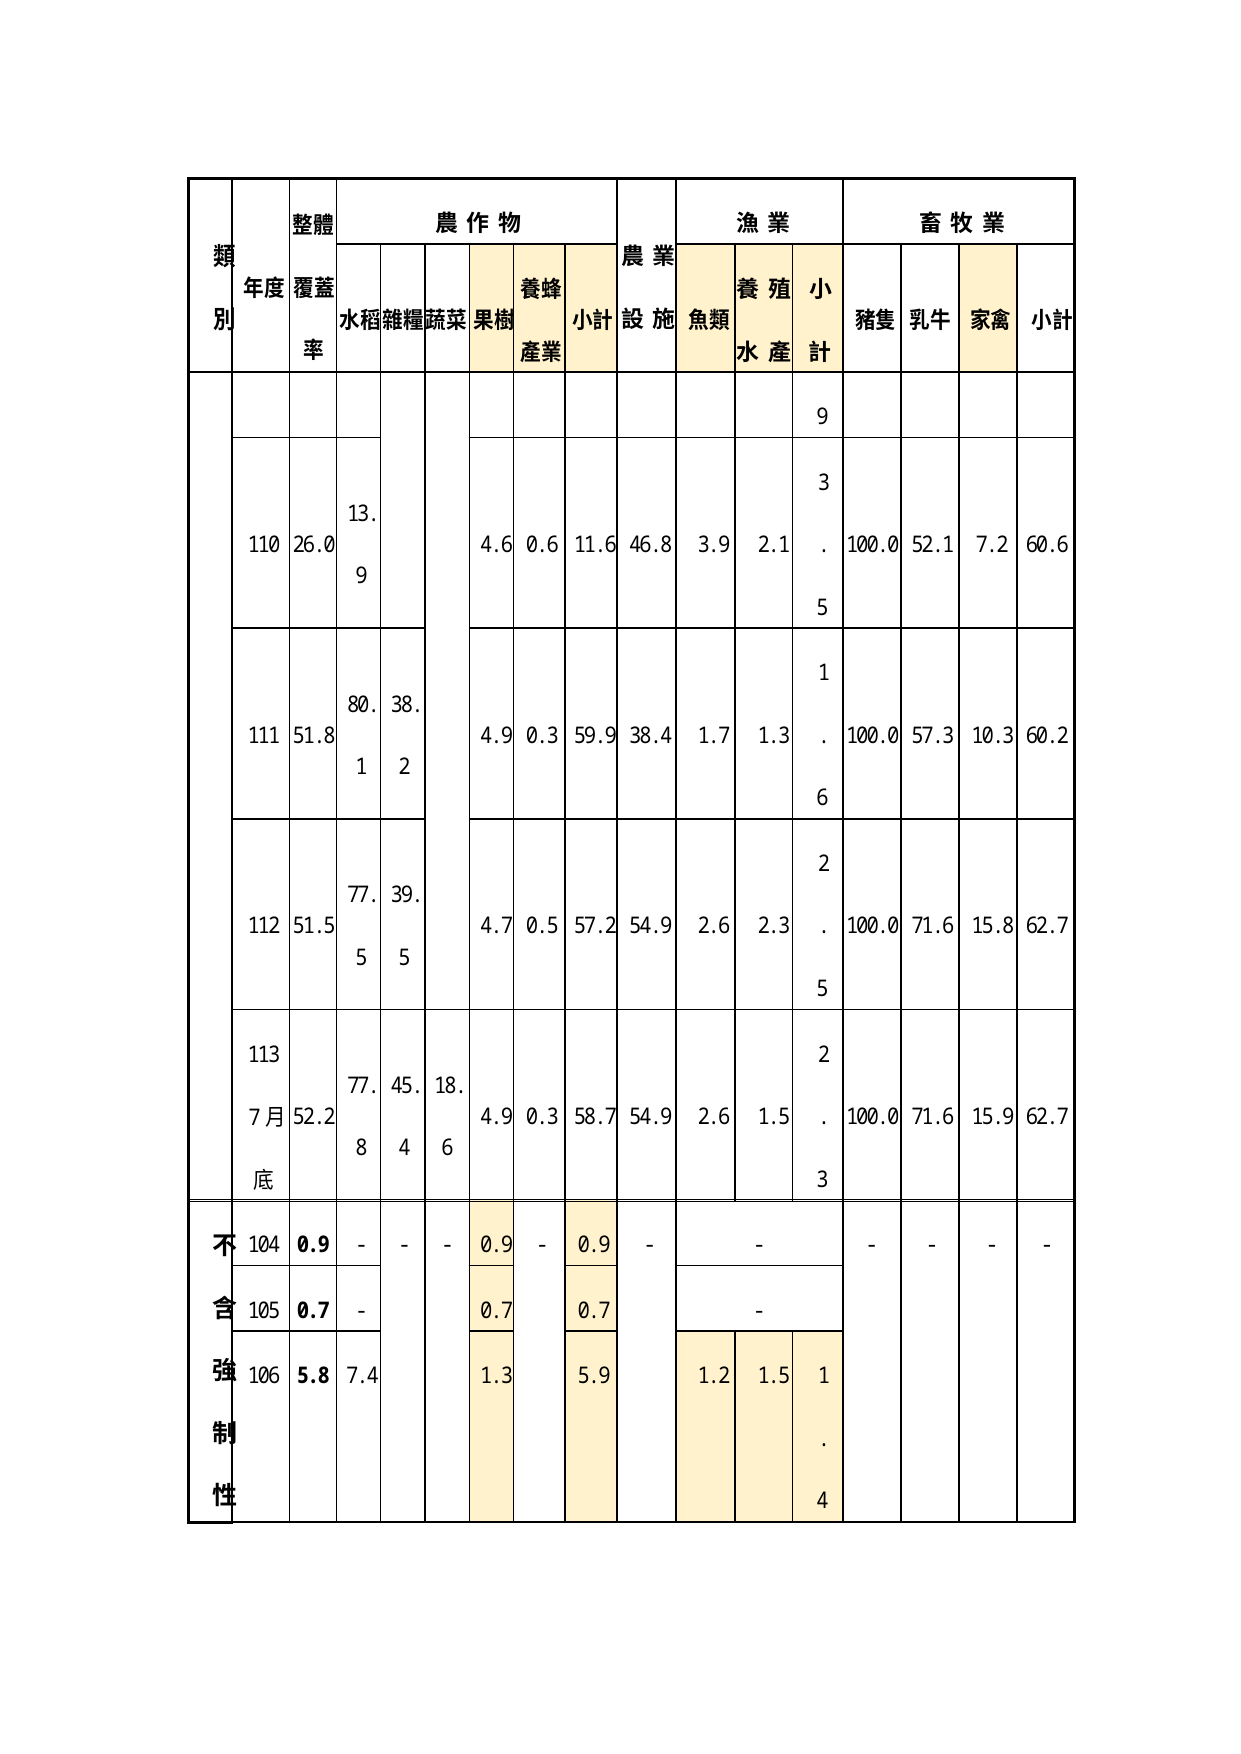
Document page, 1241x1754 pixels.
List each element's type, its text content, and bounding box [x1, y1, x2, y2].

table_cell [233, 373, 289, 437]
table_cell 62.7 [1018, 820, 1073, 1008]
table_cell 77.8 [337, 1010, 380, 1199]
table_cell - [426, 373, 469, 1008]
table_cell 0.7 [470, 1266, 513, 1330]
table_cell 9 [793, 373, 842, 437]
table_cell 小計 [1018, 245, 1073, 371]
table_cell 51.5 [290, 820, 336, 1008]
table_cell 60.6 [1018, 438, 1073, 627]
table_cell - [426, 1202, 469, 1521]
table_cell 1.3 [470, 1332, 513, 1521]
table_cell 2.3 [793, 1010, 842, 1199]
table_cell 2.5 [793, 820, 842, 1008]
table_cell 含強制性保險 [190, 373, 231, 1199]
table_cell 2.1 [736, 438, 792, 627]
table_cell 豬隻 [844, 245, 900, 371]
table_cell 2.6 [677, 820, 734, 1008]
table_cell 57.2 [566, 820, 616, 1008]
table_cell 4.9 [470, 1010, 513, 1199]
table_cell 71.6 [902, 820, 958, 1008]
table_cell [337, 373, 380, 437]
table_cell [1018, 373, 1073, 437]
table_cell 11.6 [566, 438, 616, 627]
table_cell [677, 373, 734, 437]
table_cell 45.4 [381, 1010, 424, 1199]
table_cell 57.3 [902, 629, 958, 818]
table_cell 104 [233, 1202, 289, 1265]
table_cell 1.3 [736, 629, 792, 818]
table_cell - [618, 1202, 675, 1521]
table_cell 雜糧 [381, 245, 424, 371]
table_cell 家禽 [960, 245, 1016, 371]
table_cell 106 [233, 1332, 289, 1521]
table_header 畜牧業 [844, 180, 1073, 243]
table_cell 養殖 水產 [736, 245, 792, 371]
table_cell 54.9 [618, 820, 675, 1008]
table_cell 養蜂 產業 [514, 245, 564, 371]
table_cell 100.0 [844, 1010, 900, 1199]
table_header 漁業 [677, 180, 842, 243]
table_cell - [960, 1202, 1016, 1521]
table_cell 1.4 [793, 1332, 842, 1521]
table_cell 4.9 [470, 629, 513, 818]
table_cell 52.2 [290, 1010, 336, 1199]
table_cell 乳牛 [902, 245, 958, 371]
table_cell 5.8 [290, 1332, 336, 1521]
table_cell - [514, 373, 564, 437]
table_cell 0.6 [514, 438, 564, 627]
table_cell 0.9 [290, 1202, 336, 1265]
table_cell 100.0 [844, 820, 900, 1008]
table_cell [290, 373, 336, 437]
table_cell 100.0 [844, 629, 900, 818]
table_cell 4.7 [470, 820, 513, 1008]
table_cell 2.6 [677, 1010, 734, 1199]
table_cell 112 [233, 820, 289, 1008]
table_cell 0.9 [470, 1202, 513, 1265]
table_cell 77.5 [337, 820, 380, 1008]
table_cell 7.4 [337, 1332, 380, 1521]
table_cell 0.5 [514, 820, 564, 1008]
table_cell 魚類 [677, 245, 734, 371]
table_cell [736, 373, 792, 437]
table_cell - [337, 1202, 380, 1265]
table_header 農業 設施 [618, 180, 675, 371]
table_cell - [1018, 1202, 1073, 1521]
table_cell 58.7 [566, 1010, 616, 1199]
table_cell [470, 373, 513, 437]
table_header 整體 覆蓋率 [290, 180, 336, 371]
table_header 年度 [233, 180, 289, 371]
table_cell 3.5 [793, 438, 842, 627]
table_cell 80.1 [337, 629, 380, 818]
table_cell 5.9 [566, 1332, 616, 1521]
table_cell 3.9 [677, 438, 734, 627]
table_cell 46.8 [618, 438, 675, 627]
table_cell 1.7 [677, 629, 734, 818]
table_cell 38.2 [381, 629, 424, 818]
table_cell 110 [233, 438, 289, 627]
table_cell 蔬菜 [426, 245, 469, 371]
table_cell - [677, 1202, 842, 1265]
table_cell 1.2 [677, 1332, 734, 1521]
table_cell 0.7 [566, 1266, 616, 1330]
table_cell - [844, 373, 900, 437]
table_cell 0.3 [514, 1010, 564, 1199]
table_cell 果樹 [470, 245, 513, 371]
table_cell 54.9 [618, 1010, 675, 1199]
table_cell 26.0 [290, 438, 336, 627]
table_cell 小計 [566, 245, 616, 371]
table_cell 1.5 [736, 1010, 792, 1199]
table_header 類別 [190, 180, 231, 371]
table_cell 蔬菜 [426, 316, 431, 327]
table_cell - [381, 373, 424, 627]
table_cell - [337, 1266, 380, 1330]
table_cell [960, 373, 1016, 437]
table_cell - [902, 1202, 958, 1521]
table_cell - [514, 1202, 564, 1521]
table_cell 4.6 [470, 438, 513, 627]
table_header 農作物 [337, 180, 616, 243]
table_cell 不含強制性保險 [190, 1202, 231, 1521]
table_cell 71.6 [902, 1010, 958, 1199]
table_cell 15.8 [960, 820, 1016, 1008]
table_cell - [844, 1202, 900, 1521]
table_cell 60.2 [1018, 629, 1073, 818]
table_cell 水稻 [337, 245, 380, 371]
table_cell 51.8 [290, 629, 336, 818]
table_cell - [902, 373, 958, 437]
table_cell 0.7 [290, 1266, 336, 1330]
table_cell 38.4 [618, 629, 675, 818]
table_cell 39.5 [381, 820, 424, 1008]
table_cell 59.9 [566, 629, 616, 818]
table_cell 15.9 [960, 1010, 1016, 1199]
table_cell 62.7 [1018, 1010, 1073, 1199]
table_cell 1.6 [793, 629, 842, 818]
table_cell 2.3 [736, 820, 792, 1008]
table_cell [618, 373, 675, 437]
table_cell 10.3 [960, 629, 1016, 818]
table_cell - [677, 1266, 842, 1330]
table_cell 13.9 [337, 438, 380, 627]
table_cell 小計 [793, 245, 842, 371]
table_cell 1.5 [736, 1332, 792, 1521]
table_cell 105 [233, 1266, 289, 1330]
table_cell [566, 373, 616, 437]
table_cell 18.6 [426, 1010, 469, 1199]
table_cell 0.9 [566, 1202, 616, 1265]
table_cell 113 7月底 [233, 1010, 289, 1199]
table_cell 111 [233, 629, 289, 818]
table_cell 0.3 [514, 629, 564, 818]
table_cell - [381, 1202, 424, 1521]
table_cell 100.0 [844, 438, 900, 627]
table_cell 7.2 [960, 438, 1016, 627]
table_cell 52.1 [902, 438, 958, 627]
